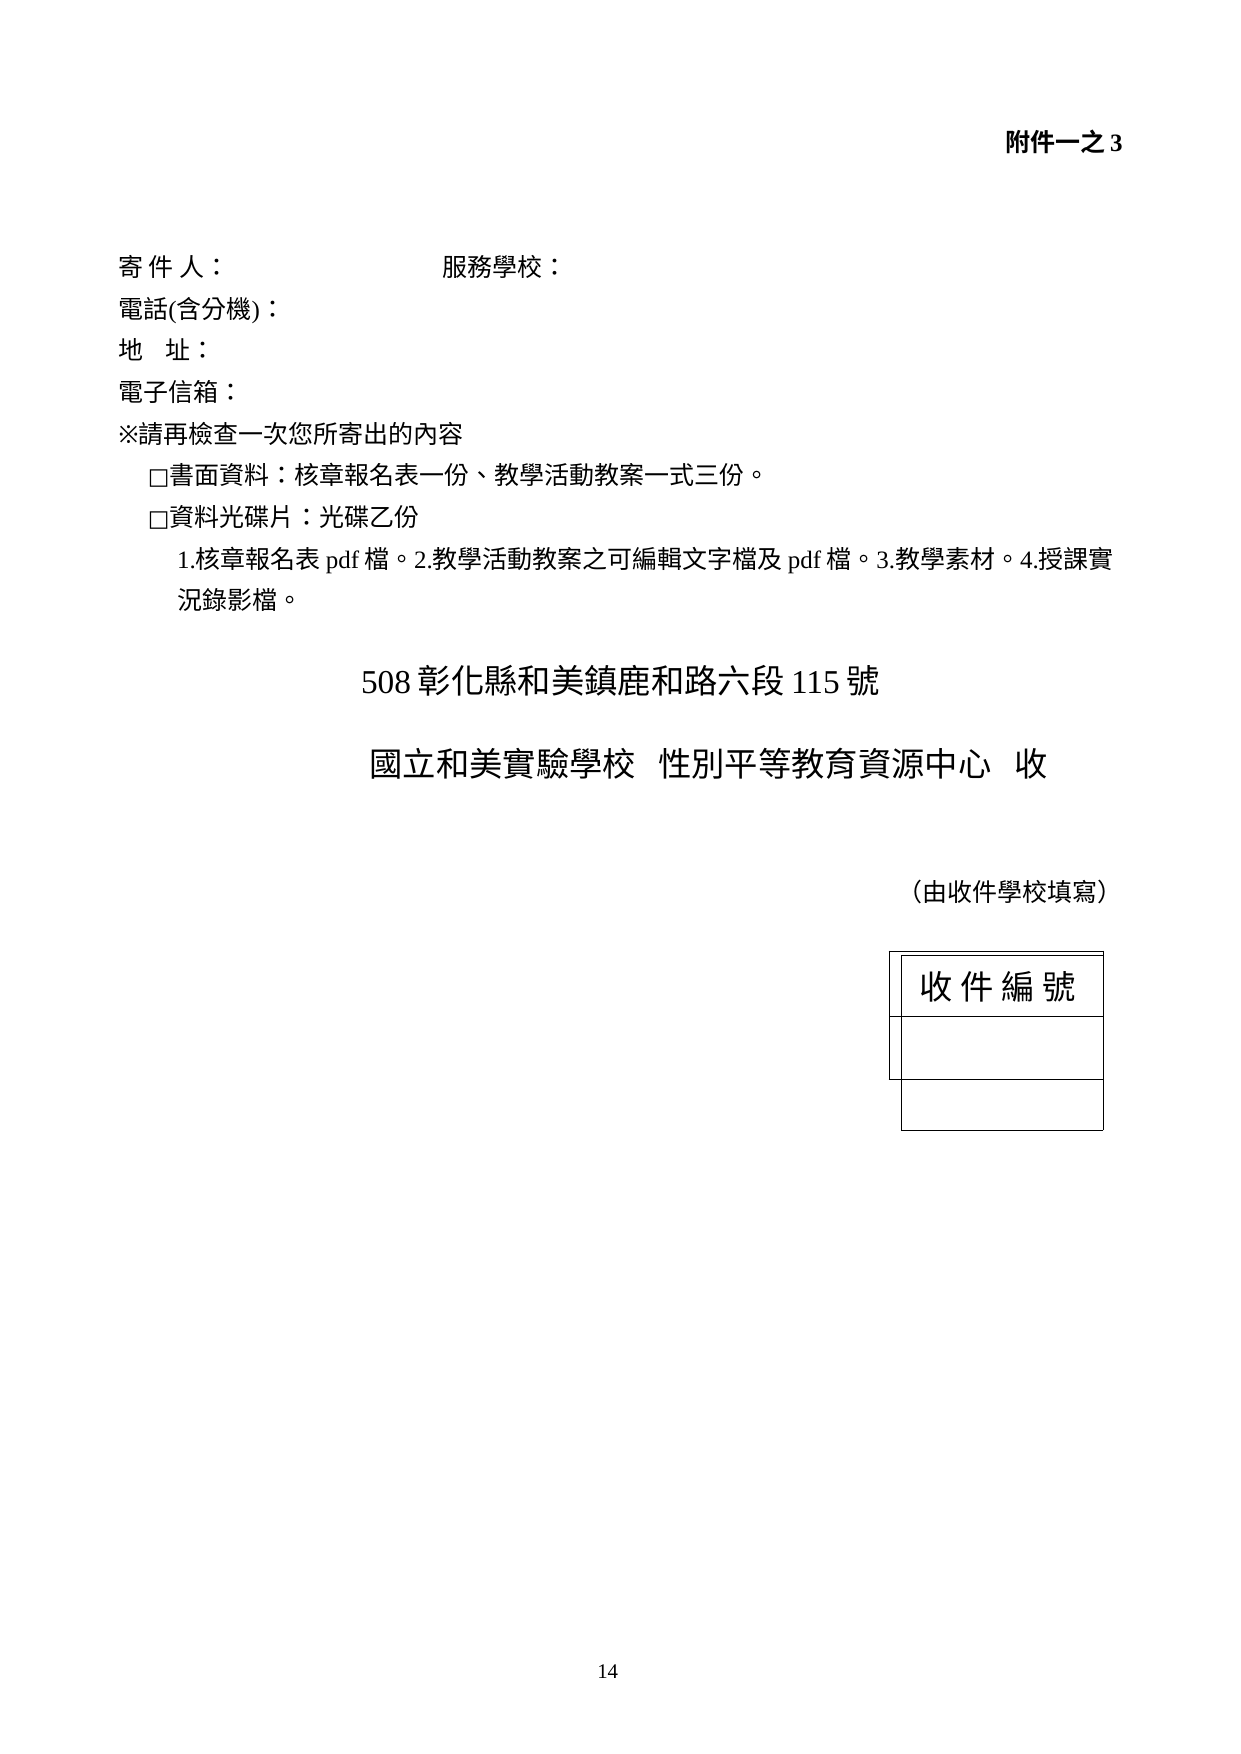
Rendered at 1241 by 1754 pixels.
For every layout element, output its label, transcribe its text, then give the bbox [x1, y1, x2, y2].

text 電話(含分機)： [118, 285, 1122, 326]
text （由收件學校填寫） [118, 868, 1122, 910]
text 附件一之3 [118, 118, 1122, 160]
table_header 收 件 編 號 [890, 952, 1103, 1016]
text 寄 件 人： 服務學校： [118, 243, 1122, 285]
text 1.核章報名表pdf檔。2.教學活動教案之可編輯文字檔及pdf檔。3.教學素材。4.授課實況錄影檔。 [177, 535, 1122, 618]
text □書面資料：核章報名表一份、教學活動教案一式三份。 [148, 451, 1122, 493]
text ※請再檢查一次您所寄出的內容 [118, 410, 1122, 451]
text □資料光碟片：光碟乙份 [148, 493, 1122, 535]
text 國立和美實驗學校 性別平等教育資源中心 收 [118, 743, 1122, 785]
text 電子信箱： [118, 368, 1122, 410]
table_cell [890, 1017, 1103, 1079]
text 508彰化縣和美鎮鹿和路六段115號 [118, 660, 1122, 701]
text 地 址： [118, 326, 1122, 368]
